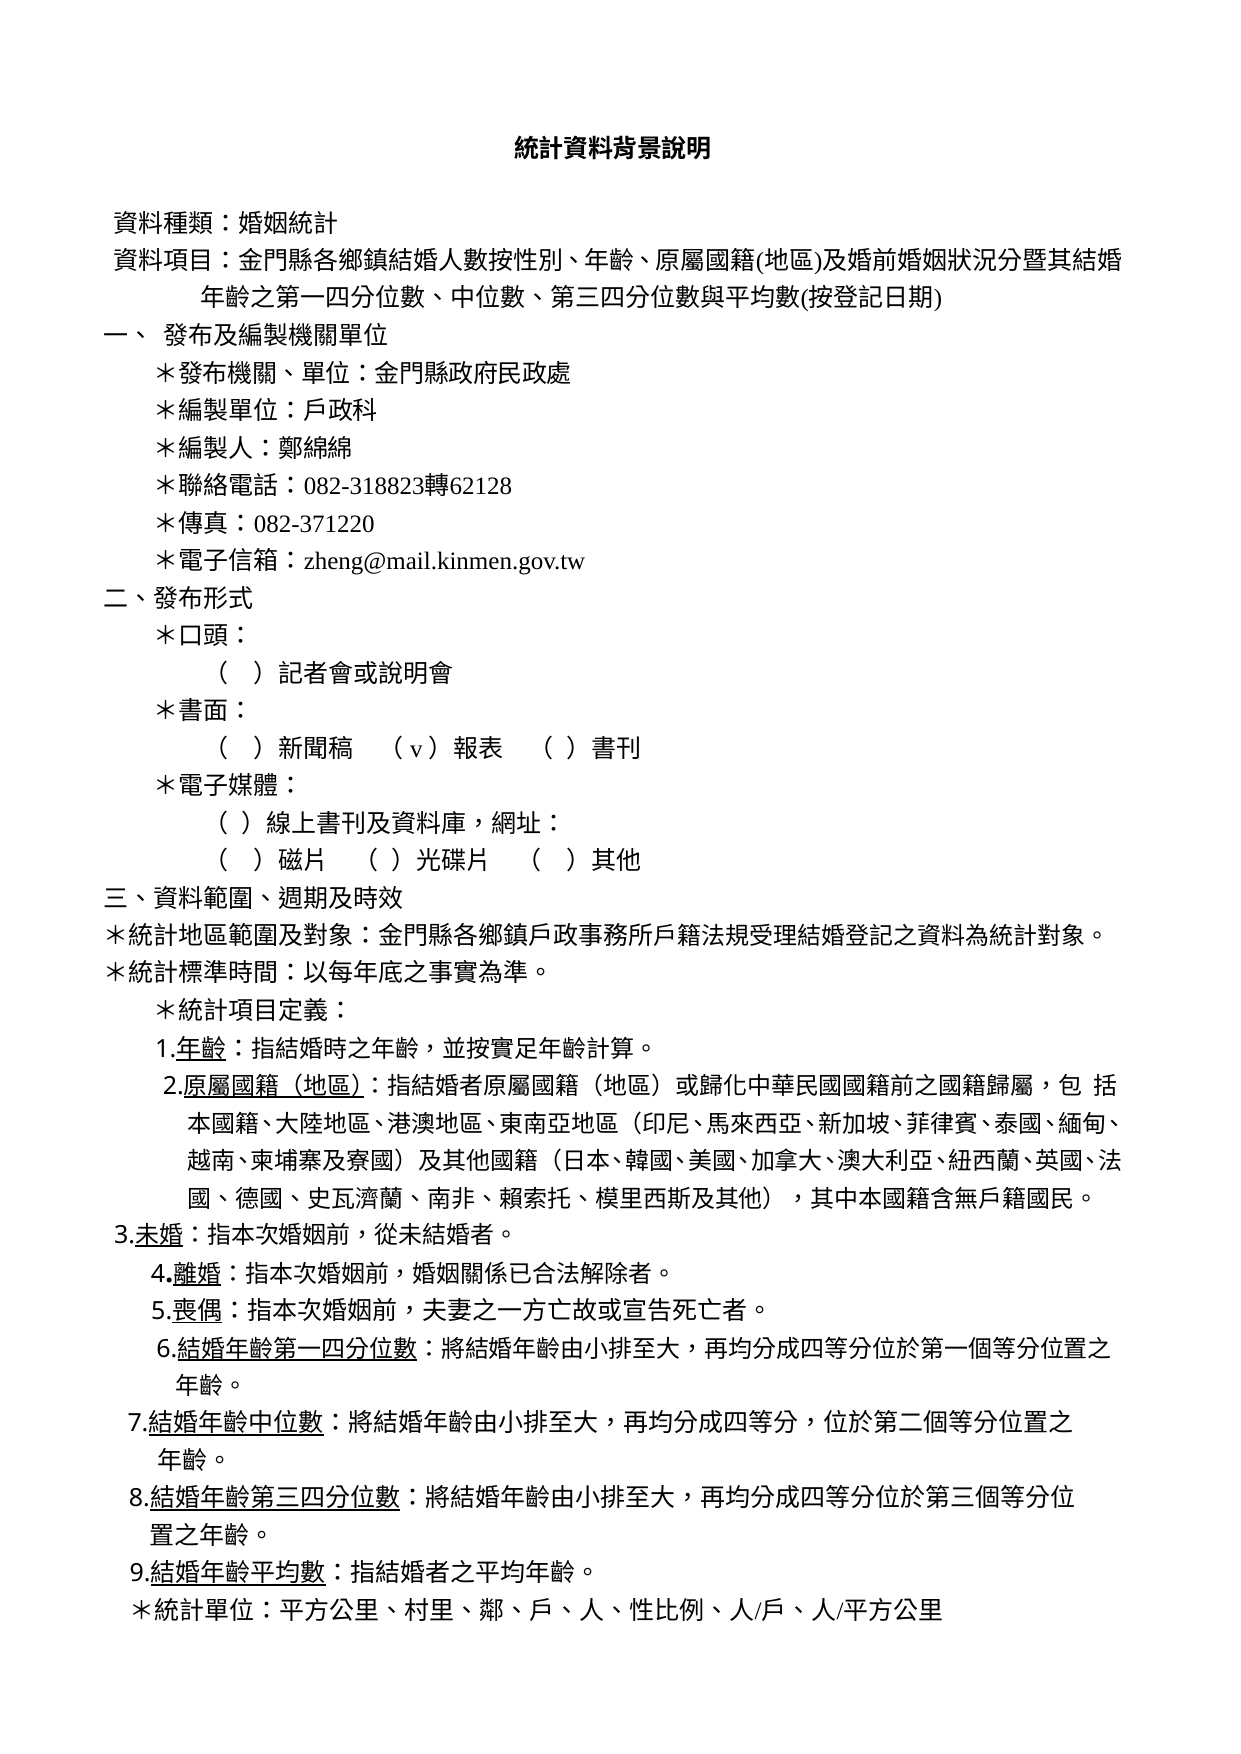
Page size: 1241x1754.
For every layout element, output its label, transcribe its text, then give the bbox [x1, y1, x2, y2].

text 年齡。 [118, 1439, 1122, 1477]
text 3.未婚：指本次婚姻前，從未結婚者。 [68, 1214, 1122, 1252]
text ＊傳真：082-371220 [153, 502, 1122, 539]
text （ ）記者會或說明會 [203, 652, 1122, 689]
text ＊聯絡電話：082-318823轉62128 [153, 464, 1122, 502]
text ＊編製單位：戶政科 [153, 389, 1122, 427]
text 9.結婚年齡平均數：指結婚者之平均年齡。 [103, 1552, 1122, 1589]
text 1.年齡：指結婚時之年齡，並按實足年齡計算。 [148, 1027, 1122, 1064]
text 2.原屬國籍（地區）：指結婚者原屬國籍（地區）或歸化中華民國國籍前之國籍歸屬，包 括本國籍、大陸地區、港澳地區、東南亞地區（印尼、馬來西亞、新加坡、菲律賓、泰國、緬甸、越南、柬埔寨及寮國）及其他國籍（日本、韓國、美國、加拿大、澳大利亞、紐西蘭、英國、法國、德國、史瓦濟蘭、南非、賴索托、模里西斯及其他），其中本國籍含無戶籍國民。 [163, 1064, 1122, 1214]
text 資料種類：婚姻統計 [113, 202, 1122, 239]
text ＊書面： [153, 689, 1122, 727]
text ＊統計單位：平方公里、村里、鄰、戶、人、性比例、人/戶、人/平方公里 [103, 1589, 1122, 1627]
text 5.喪偶：指本次婚姻前，夫妻之一方亡故或宣告死亡者。 [144, 1289, 1122, 1327]
text 三、資料範圍、週期及時效 [103, 877, 1122, 914]
text ＊編製人：鄭綿綿 [153, 427, 1122, 464]
text ＊發布機關、單位：金門縣政府民政處 [153, 352, 1122, 389]
list 發布及編製機關單位 [103, 314, 1122, 352]
text ＊統計標準時間：以每年底之事實為準。 [103, 952, 1122, 989]
text （ ）磁片 （ ）光碟片 （ ）其他 [203, 839, 1122, 877]
text 置之年齡。 [103, 1514, 1122, 1552]
text ＊電子媒體： [153, 764, 1122, 802]
text 二、發布形式 [103, 577, 1122, 614]
text （ ）線上書刊及資料庫，網址： [203, 802, 1122, 839]
text ＊統計項目定義： [153, 989, 1122, 1027]
text 年齡之第一四分位數、中位數、第三四分位數與平均數(按登記日期) [113, 277, 1122, 314]
text 8.結婚年齡第三四分位數：將結婚年齡由小排至大，再均分成四等分位於第三個等分位 [96, 1477, 1122, 1514]
text 統計資料背景說明 [103, 127, 1122, 164]
text 7.結婚年齡中位數：將結婚年齡由小排至大，再均分成四等分，位於第二個等分位置之 [95, 1402, 1122, 1439]
text ＊統計地區範圍及對象：金門縣各鄉鎮戶政事務所戶籍法規受理結婚登記之資料為統計對象。 [103, 914, 1122, 952]
text 6.結婚年齡第一四分位數：將結婚年齡由小排至大，再均分成四等分位於第一個等分位置之 [156, 1327, 1122, 1364]
text ＊電子信箱：zheng@mail.kinmen.gov.tw [153, 539, 1122, 577]
text 資料項目：金門縣各鄉鎮結婚人數按性別、年齡、原屬國籍(地區)及婚前婚姻狀況分暨其結婚 [113, 239, 1122, 277]
text ＊口頭： [153, 614, 1122, 652]
text 4.離婚：指本次婚姻前，婚姻關係已合法解除者。 [143, 1252, 1122, 1289]
text 年齡。 [162, 1364, 1122, 1402]
text （ ）新聞稿 （ v ）報表 （ ）書刊 [203, 727, 1122, 764]
